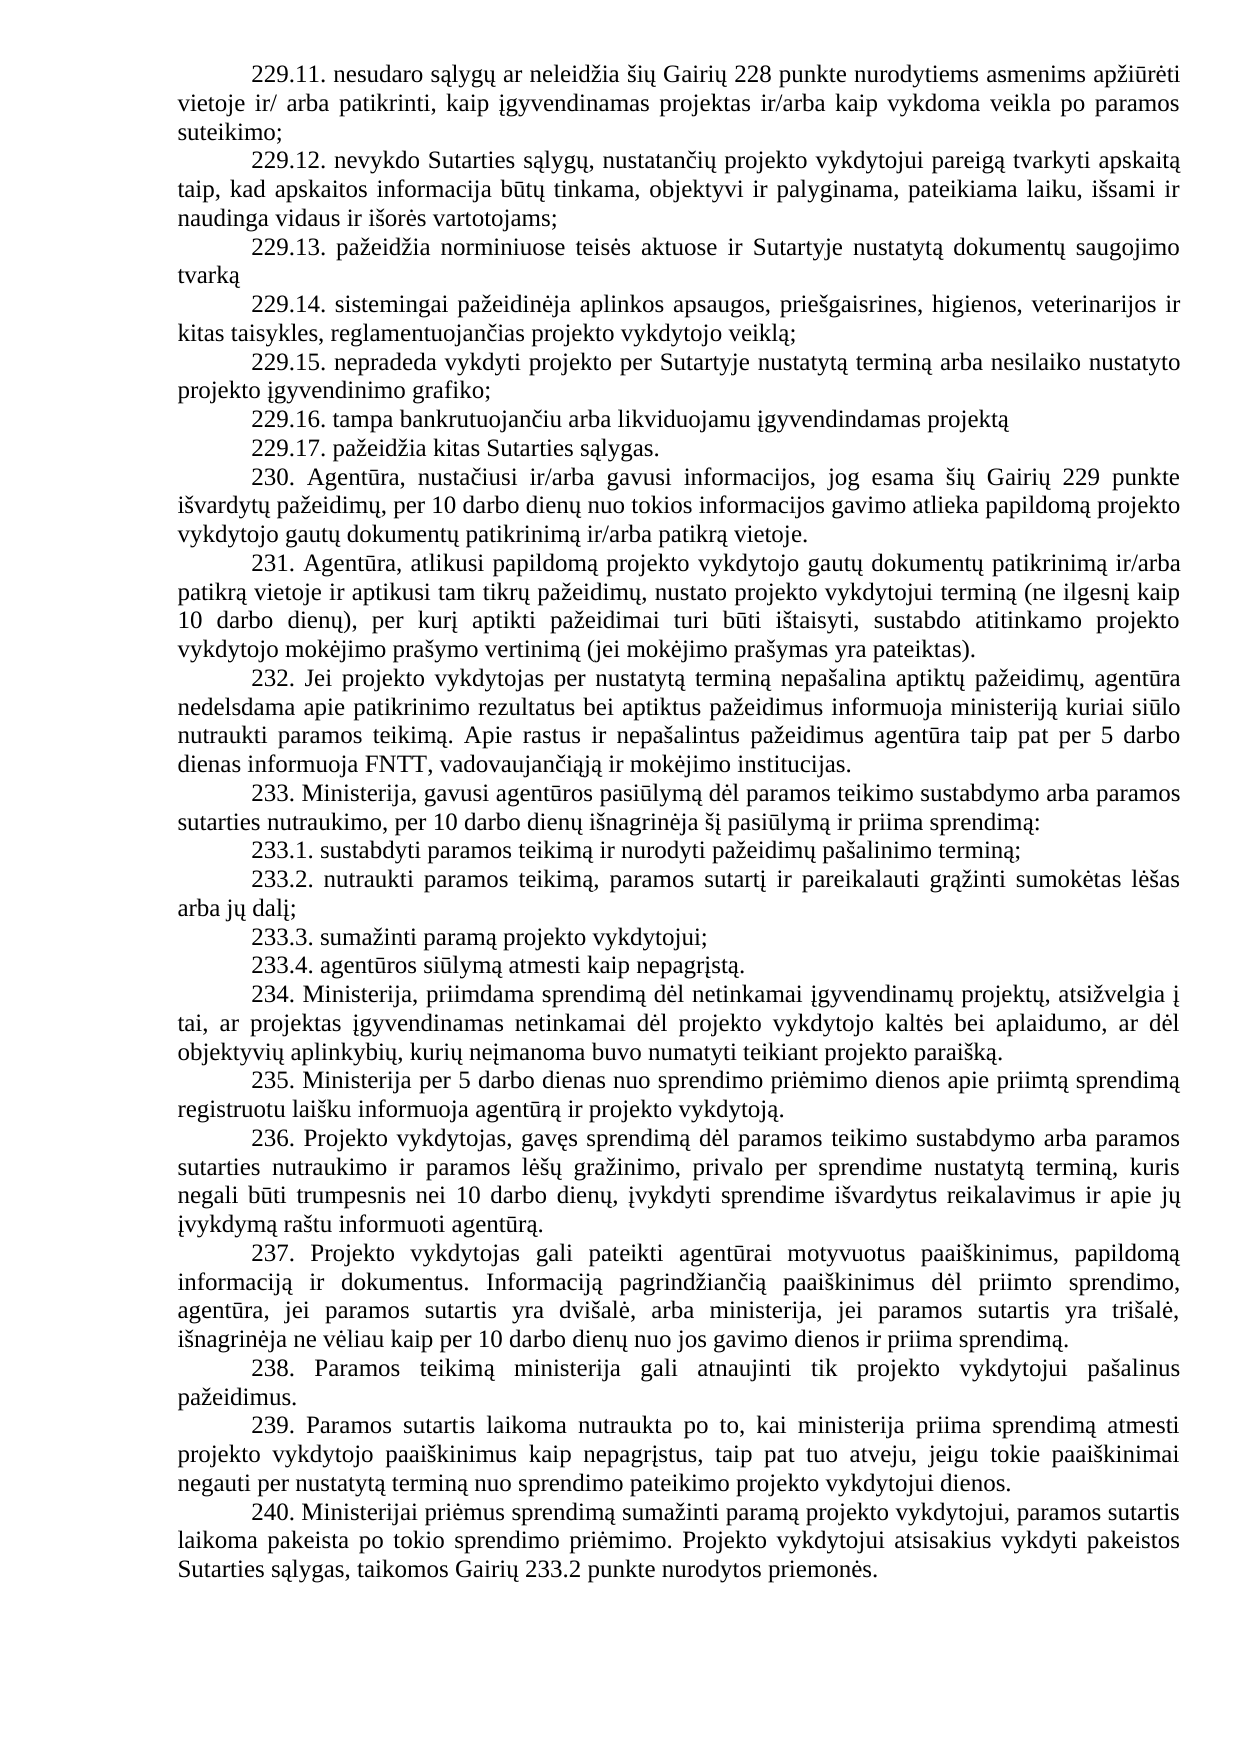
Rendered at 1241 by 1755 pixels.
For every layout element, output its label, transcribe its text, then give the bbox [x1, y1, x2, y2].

text 233.4. agentūros siūlymą atmesti kaip nepagrįstą. [177, 950, 1181, 979]
text 233.3. sumažinti paramą projekto vykdytojui; [177, 922, 1181, 950]
text 229.16. tampa bankrutuojančiu arba likviduojamu įgyvendindamas projektą [177, 404, 1181, 433]
text 238. Paramos teikimą ministerija gali atnaujinti tik projekto vykdytojui pašalinus pažeidimus. [177, 1353, 1181, 1410]
text 232. Jei projekto vykdytojas per nustatytą terminą nepašalina aptiktų pažeidimų, agentūra nedelsdama apie patikrinimo rezultatus bei aptiktus pažeidimus informuoja ministeriją kuriai siūlo nutraukti paramos teikimą. Apie rastus ir nepašalintus pažeidimus agentūra taip pat per 5 darbo dienas informuoja FNTT, vadovaujančiąją ir mokėjimo institucijas. [177, 663, 1181, 778]
text 235. Ministerija per 5 darbo dienas nuo sprendimo priėmimo dienos apie priimtą sprendimą registruotu laišku informuoja agentūrą ir projekto vykdytoją. [177, 1065, 1181, 1123]
text 230. Agentūra, nustačiusi ir/arba gavusi informacijos, jog esama šių Gairių 229 punkte išvardytų pažeidimų, per 10 darbo dienų nuo tokios informacijos gavimo atlieka papildomą projekto vykdytojo gautų dokumentų patikrinimą ir/arba patikrą vietoje. [177, 462, 1181, 548]
text 229.12. nevykdo Sutarties sąlygų, nustatančių projekto vykdytojui pareigą tvarkyti apskaitą taip, kad apskaitos informacija būtų tinkama, objektyvi ir palyginama, pateikiama laiku, išsami ir naudinga vidaus ir išorės vartotojams; [177, 145, 1181, 232]
text 233. Ministerija, gavusi agentūros pasiūlymą dėl paramos teikimo sustabdymo arba paramos sutarties nutraukimo, per 10 darbo dienų išnagrinėja šį pasiūlymą ir priima sprendimą: [177, 778, 1181, 835]
text 229.17. pažeidžia kitas Sutarties sąlygas. [177, 433, 1181, 462]
text 229.13. pažeidžia norminiuose teisės aktuose ir Sutartyje nustatytą dokumentų saugojimo tvarką [177, 232, 1181, 289]
text 229.11. nesudaro sąlygų ar neleidžia šių Gairių 228 punkte nurodytiems asmenims apžiūrėti vietoje ir/ arba patikrinti, kaip įgyvendinamas projektas ir/arba kaip vykdoma veikla po paramos suteikimo; [177, 59, 1181, 145]
text 239. Paramos sutartis laikoma nutraukta po to, kai ministerija priima sprendimą atmesti projekto vykdytojo paaiškinimus kaip nepagrįstus, taip pat tuo atveju, jeigu tokie paaiškinimai negauti per nustatytą terminą nuo sprendimo pateikimo projekto vykdytojui dienos. [177, 1410, 1181, 1497]
text 234. Ministerija, priimdama sprendimą dėl netinkamai įgyvendinamų projektų, atsižvelgia į tai, ar projektas įgyvendinamas netinkamai dėl projekto vykdytojo kaltės bei aplaidumo, ar dėl objektyvių aplinkybių, kurių neįmanoma buvo numatyti teikiant projekto paraišką. [177, 979, 1181, 1065]
text 233.2. nutraukti paramos teikimą, paramos sutartį ir pareikalauti grąžinti sumokėtas lėšas arba jų dalį; [177, 864, 1181, 922]
text 231. Agentūra, atlikusi papildomą projekto vykdytojo gautų dokumentų patikrinimą ir/arba patikrą vietoje ir aptikusi tam tikrų pažeidimų, nustato projekto vykdytojui terminą (ne ilgesnį kaip 10 darbo dienų), per kurį aptikti pažeidimai turi būti ištaisyti, sustabdo atitinkamo projekto vykdytojo mokėjimo prašymo vertinimą (jei mokėjimo prašymas yra pateiktas). [177, 548, 1181, 663]
text 229.14. sistemingai pažeidinėja aplinkos apsaugos, priešgaisrines, higienos, veterinarijos ir kitas taisykles, reglamentuojančias projekto vykdytojo veiklą; [177, 289, 1181, 347]
text 240. Ministerijai priėmus sprendimą sumažinti paramą projekto vykdytojui, paramos sutartis laikoma pakeista po tokio sprendimo priėmimo. Projekto vykdytojui atsisakius vykdyti pakeistos Sutarties sąlygas, taikomos Gairių 233.2 punkte nurodytos priemonės. [177, 1497, 1181, 1583]
text 233.1. sustabdyti paramos teikimą ir nurodyti pažeidimų pašalinimo terminą; [177, 835, 1181, 864]
text 229.15. nepradeda vykdyti projekto per Sutartyje nustatytą terminą arba nesilaiko nustatyto projekto įgyvendinimo grafiko; [177, 347, 1181, 404]
text 236. Projekto vykdytojas, gavęs sprendimą dėl paramos teikimo sustabdymo arba paramos sutarties nutraukimo ir paramos lėšų gražinimo, privalo per sprendime nustatytą terminą, kuris negali būti trumpesnis nei 10 darbo dienų, įvykdyti sprendime išvardytus reikalavimus ir apie jų įvykdymą raštu informuoti agentūrą. [177, 1123, 1181, 1238]
text 237. Projekto vykdytojas gali pateikti agentūrai motyvuotus paaiškinimus, papildomą informaciją ir dokumentus. Informaciją pagrindžiančią paaiškinimus dėl priimto sprendimo, agentūra, jei paramos sutartis yra dvišalė, arba ministerija, jei paramos sutartis yra trišalė, išnagrinėja ne vėliau kaip per 10 darbo dienų nuo jos gavimo dienos ir priima sprendimą. [177, 1238, 1181, 1353]
